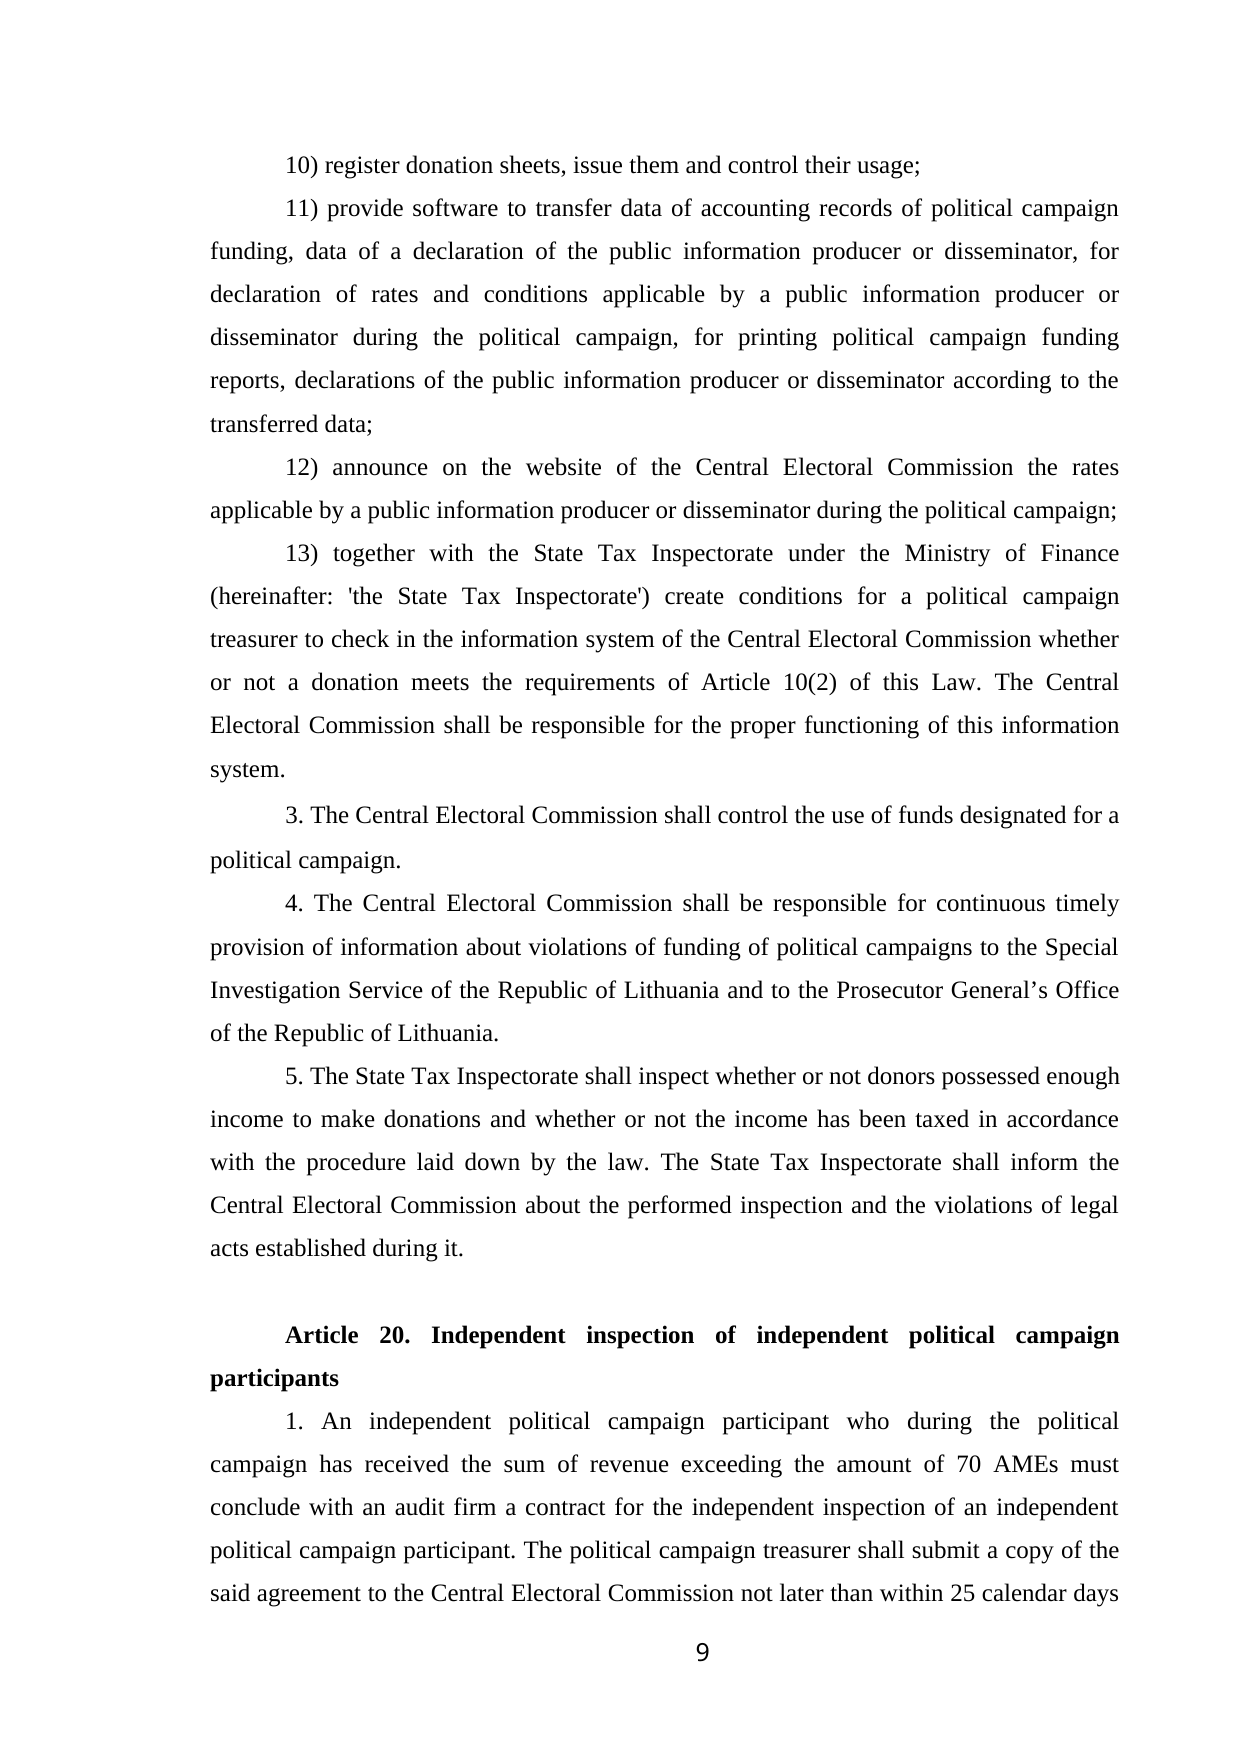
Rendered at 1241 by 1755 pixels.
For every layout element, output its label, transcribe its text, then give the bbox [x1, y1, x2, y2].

text 4. The Central Electoral Commission shall be responsible for continuous timely provision of information about violations of funding of political campaigns to the Special Investigation Service of the Republic of Lithuania and to the Prosecutor General’s Office of the Republic of Lithuania. [210, 888, 1120, 1047]
text 11) provide software to transfer data of accounting records of political campaign funding, data of a declaration of the public information producer or disseminator, for declaration of rates and conditions applicable by a public information producer or disseminator during the political campaign, for printing political campaign funding reports, declarations of the public information producer or disseminator according to the transferred data; [210, 193, 1120, 437]
text 5. The State Tax Inspectorate shall inspect whether or not donors possessed enough income to make donations and whether or not the income has been taxed in accordance with the procedure laid down by the law. The State Tax Inspectorate shall inform the Central Electoral Commission about the performed inspection and the violations of legal acts established during it. [210, 1061, 1120, 1262]
text 12) announce on the website of the Central Electoral Commission the rates applicable by a public information producer or disseminator during the political campaign; [210, 452, 1120, 524]
text 10) register donation sheets, issue them and control their usage; [210, 150, 1120, 179]
text 1. An independent political campaign participant who during the political campaign has received the sum of revenue exceeding the amount of 70 AMEs must conclude with an audit firm a contract for the independent inspection of an independent political campaign participant. The political campaign treasurer shall submit a copy of the said agreement to the Central Electoral Commission not later than within 25 calendar days [210, 1406, 1120, 1607]
text 13) together with the State Tax Inspectorate under the Ministry of Finance (hereinafter: 'the State Tax Inspectorate') create conditions for a political campaign treasurer to check in the information system of the Central Electoral Commission whether or not a donation meets the requirements of Article 10(2) of this Law. The Central Electoral Commission shall be responsible for the proper functioning of this information system. [210, 538, 1120, 782]
text Article 20. Independent inspection of independent political campaign participants [210, 1320, 1120, 1392]
text 3. The Central Electoral Commission shall control the use of funds designated for a political campaign. [210, 797, 1120, 874]
